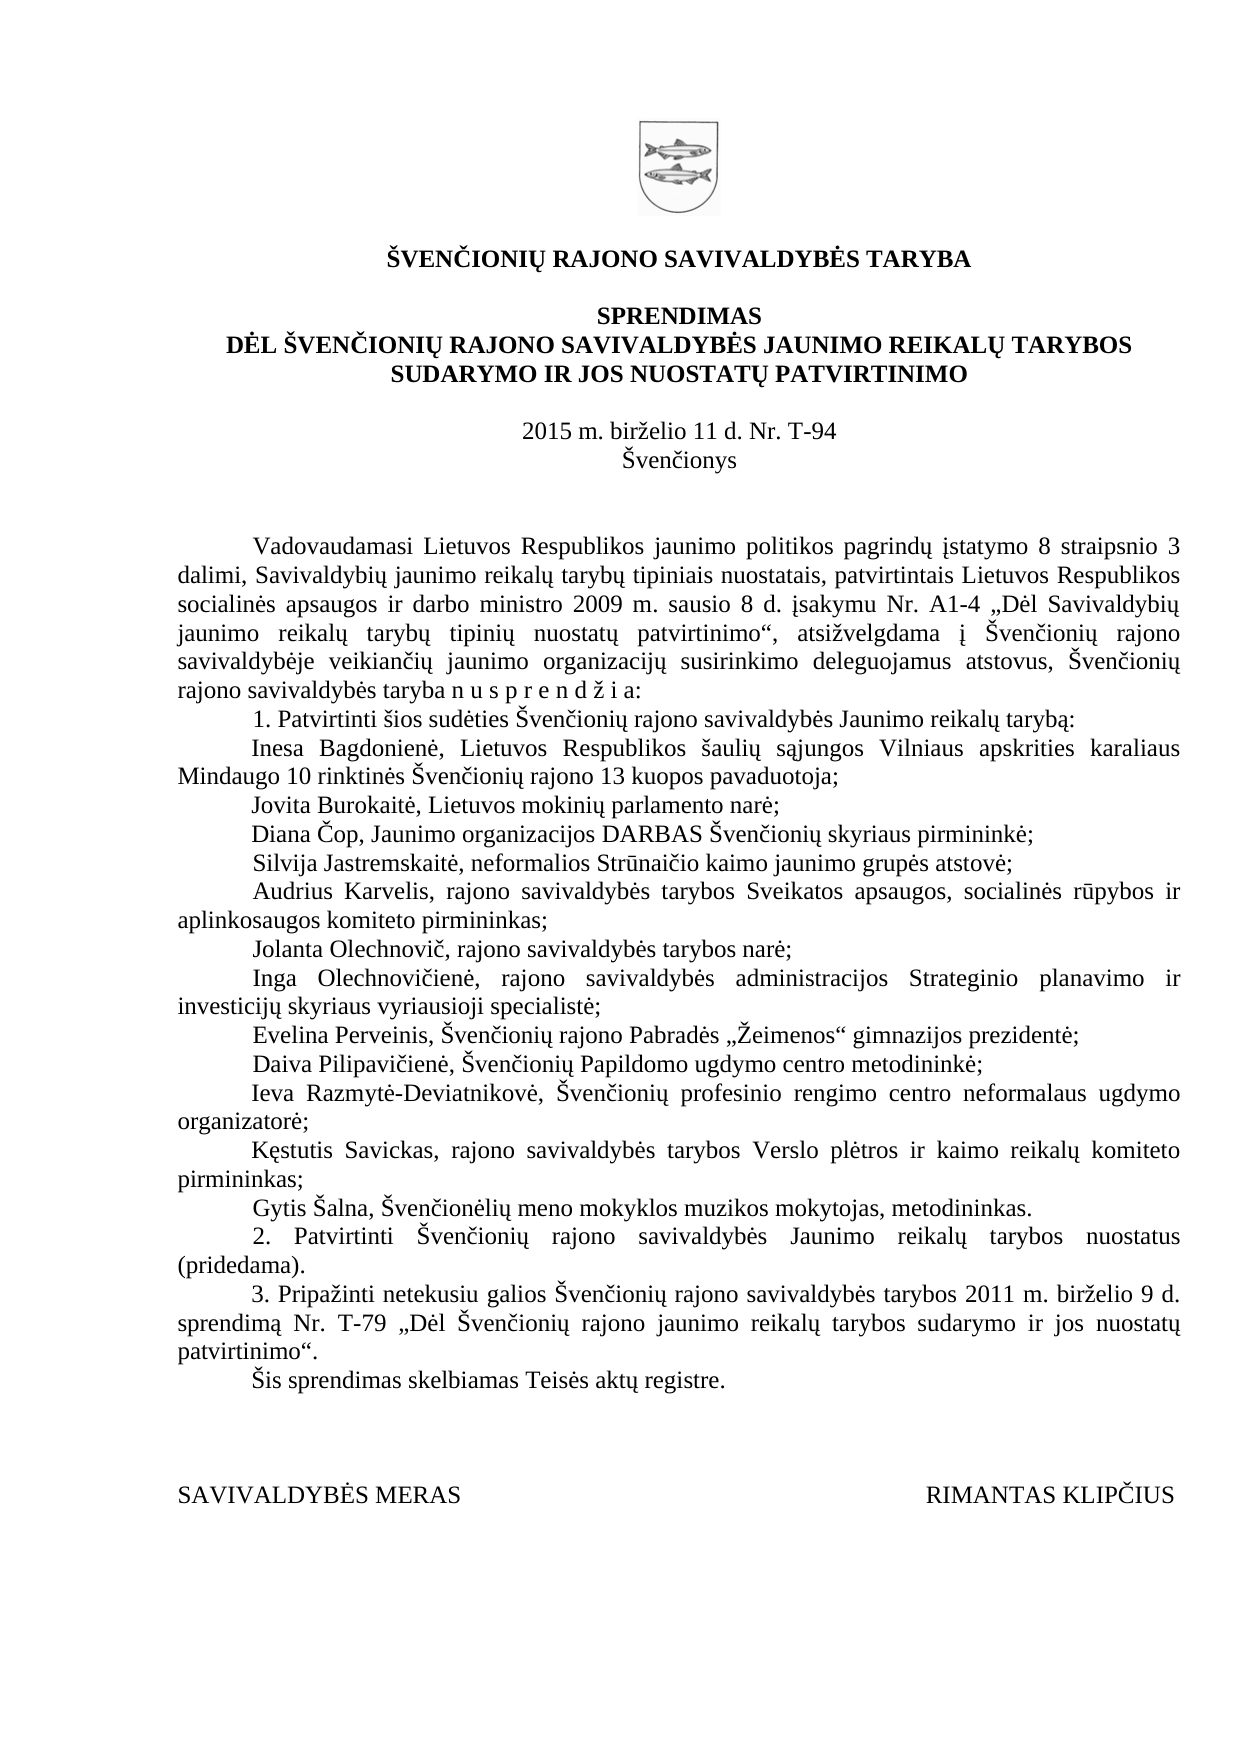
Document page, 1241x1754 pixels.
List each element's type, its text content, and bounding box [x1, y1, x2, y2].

text Audrius Karvelis, rajono savivaldybės tarybos Sveikatos apsaugos, socialinės rūpybos ir aplinkosaugos komiteto pirmininkas; [177, 876, 1181, 934]
text Gytis Šalna, Švenčionėlių meno mokyklos muzikos mokytojas, metodininkas. [177, 1193, 1181, 1221]
text Šis sprendimas skelbiamas Teisės aktų registre. [177, 1365, 1181, 1394]
text Daiva Pilipavičienė, Švenčionių Papildomo ugdymo centro metodininkė; [252, 1049, 1181, 1078]
text Jolanta Olechnovič, rajono savivaldybės tarybos narė; [252, 934, 1181, 963]
text 2015 m. birželio 11 d. Nr. T-94 [177, 416, 1181, 445]
text Ieva Razmytė-Deviatnikovė, Švenčionių profesinio rengimo centro neformalaus ugdymo organizatorė; [177, 1078, 1181, 1135]
text 1. Patvirtinti šios sudėties Švenčionių rajono savivaldybės Jaunimo reikalų tarybą: [177, 704, 1181, 733]
text ŠVENČIONIŲ RAJONO SAVIVALDYBĖS TARYBA [177, 244, 1181, 273]
text DĖL ŠVENČIONIŲ RAJONO SAVIVALDYBĖS JAUNIMO REIKALŲ TARYBOS SUDARYMO IR JOS NUOSTATŲ PATVIRTINIMO [177, 330, 1181, 388]
text Švenčionys [177, 445, 1181, 474]
text Inesa Bagdonienė, Lietuvos Respublikos šaulių sąjungos Vilniaus apskrities karaliaus Mindaugo 10 rinktinės Švenčionių rajono 13 kuopos pavaduotoja; [177, 733, 1181, 790]
text 2. Patvirtinti Švenčionių rajono savivaldybės Jaunimo reikalų tarybos nuostatus (pridedama). [177, 1221, 1181, 1279]
text 3. Pripažinti netekusiu galios Švenčionių rajono savivaldybės tarybos 2011 m. birželio 9 d. sprendimą Nr. T-79 „Dėl Švenčionių rajono jaunimo reikalų tarybos sudarymo ir jos nuostatų patvirtinimo“. [177, 1279, 1181, 1365]
text Vadovaudamasi Lietuvos Respublikos jaunimo politikos pagrindų įstatymo 8 straipsnio 3 dalimi, Savivaldybių jaunimo reikalų tarybų tipiniais nuostatais, patvirtintais Lietuvos Respublikos socialinės apsaugos ir darbo ministro 2009 m. sausio 8 d. įsakymu Nr. A1-4 „Dėl Savivaldybių jaunimo reikalų tarybų tipinių nuostatų patvirtinimo“, atsižvelgdama į Švenčionių rajono savivaldybėje veikiančių jaunimo organizacijų susirinkimo deleguojamus atstovus, Švenčionių rajono savivaldybės taryba n u s p r e n d ž i a: [177, 531, 1181, 704]
text SAVIVALDYBĖS MERAS RIMANTAS KLIPČIUS [177, 1480, 1181, 1509]
text Silvija Jastremskaitė, neformalios Strūnaičio kaimo jaunimo grupės atstovė; [252, 848, 1181, 876]
text Diana Čop, Jaunimo organizacijos DARBAS Švenčionių skyriaus pirmininkė; [177, 819, 1181, 848]
text Inga Olechnovičienė, rajono savivaldybės administracijos Strateginio planavimo ir investicijų skyriaus vyriausioji specialistė; [177, 963, 1181, 1020]
text Jovita Burokaitė, Lietuvos mokinių parlamento narė; [177, 790, 1181, 819]
text Evelina Perveinis, Švenčionių rajono Pabradės „Žeimenos“ gimnazijos prezidentė; [252, 1020, 1181, 1049]
text SPRENDIMAS [177, 301, 1181, 330]
text Kęstutis Savickas, rajono savivaldybės tarybos Verslo plėtros ir kaimo reikalų komiteto pirmininkas; [177, 1135, 1181, 1193]
